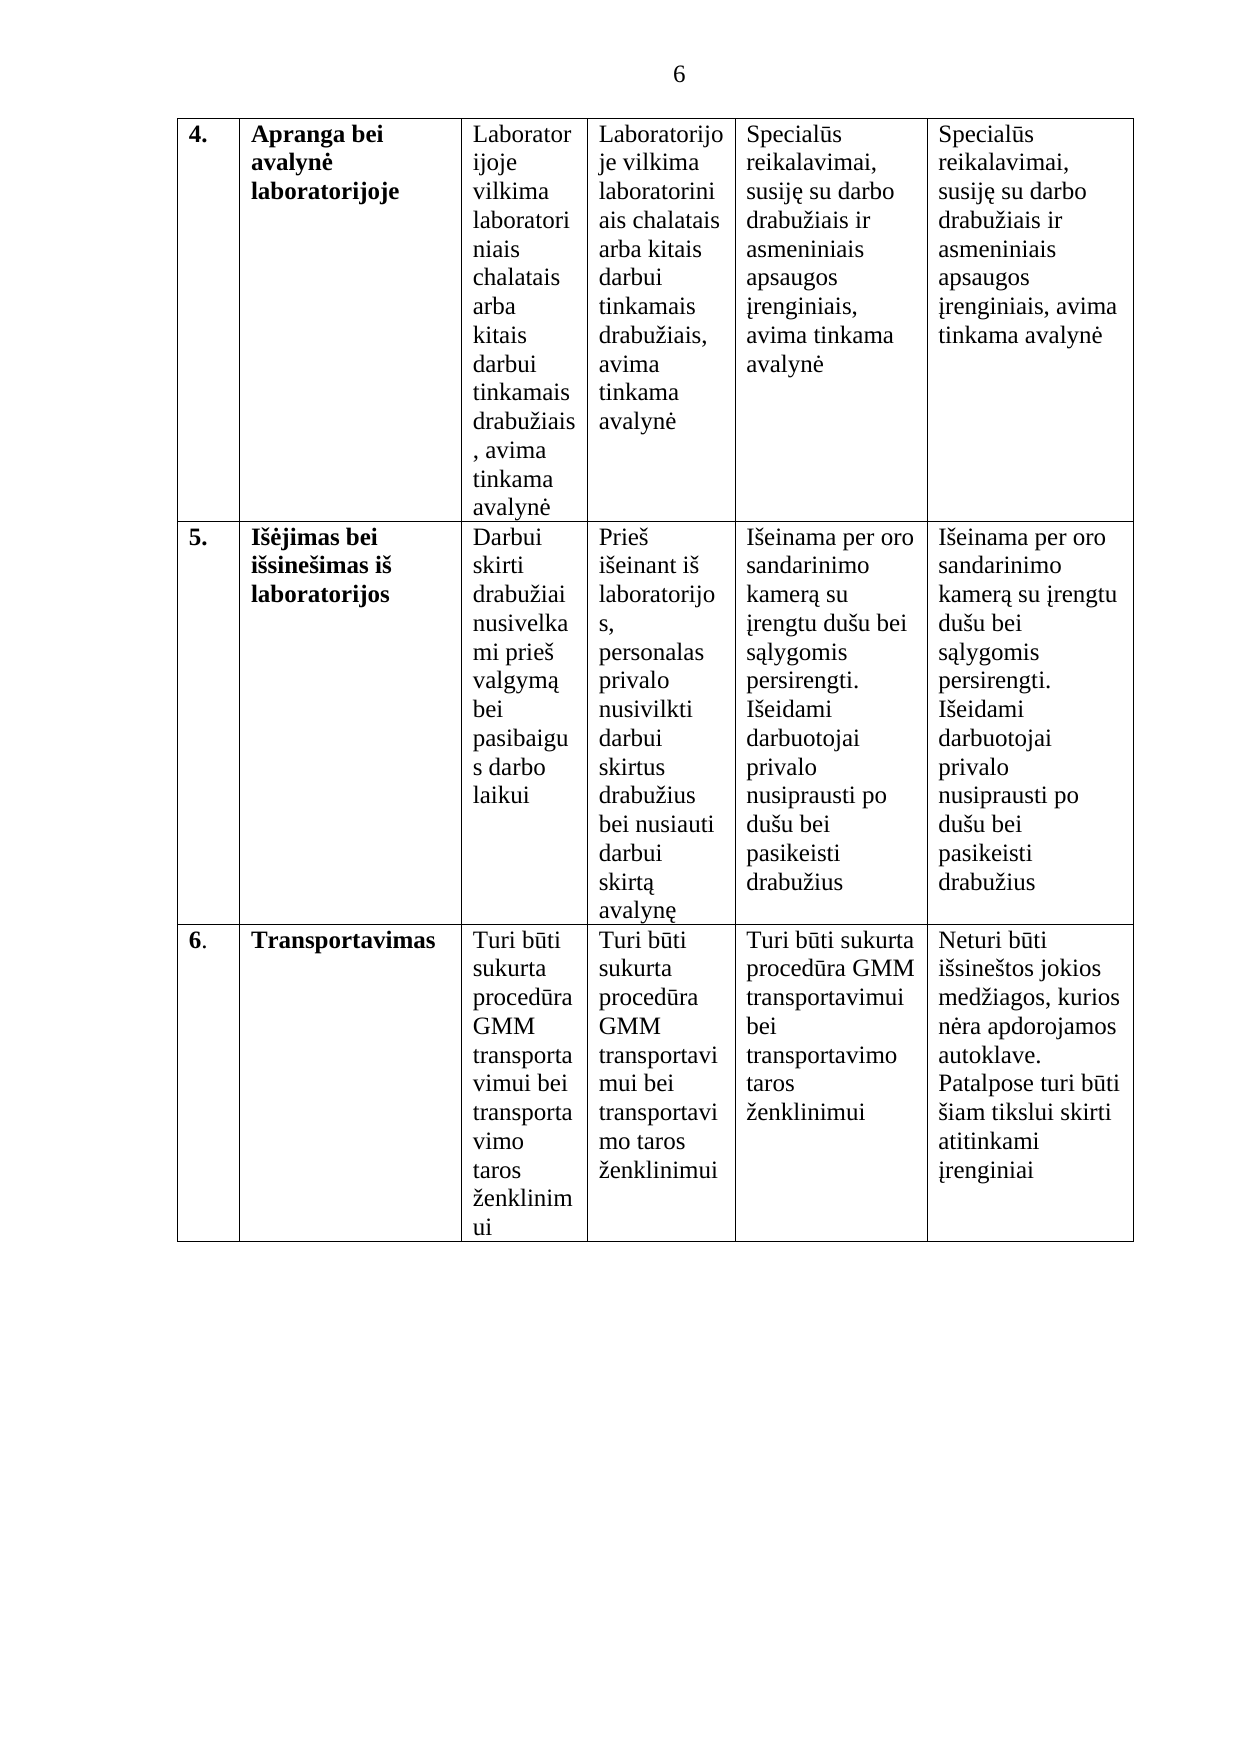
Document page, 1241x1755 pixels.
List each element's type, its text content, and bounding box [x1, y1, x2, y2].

table_cell Neturi būti išsineštos jokios medžiagos, kurios nėra apdorojamos autoklave. Patalpose turi būti šiam tikslui skirti atitinkami įrenginiai [928, 925, 1133, 1241]
table_cell Prieš išeinant iš laboratorijos, personalas privalo nusivilkti darbui skirtus drabužius bei nusiauti darbui skirtą avalynę [588, 522, 735, 924]
table_cell Darbui skirti drabužiai nusivelkami prieš valgymą bei pasibaigus darbo laikui [462, 522, 587, 924]
table_cell Turi būti sukurta procedūra GMM transportavimui bei transportavimo taros ženklinimui [588, 925, 735, 1241]
table_cell 6. [178, 925, 239, 1241]
table_cell Išėjimas bei išsinešimas iš laboratorijos [240, 522, 461, 924]
table_cell 4. [178, 119, 239, 521]
table_cell Išeinama per oro sandarinimo kamerą su įrengtu dušu bei sąlygomis persirengti. Išeidami darbuotojai privalo nusiprausti po dušu bei pasikeisti drabužius [736, 522, 927, 924]
table_cell 5. [178, 522, 239, 924]
table_cell Turi būti sukurta procedūra GMM transportavimui bei transportavimo taros ženklinimui [462, 925, 587, 1241]
table_cell Specialūs reikalavimai, susiję su darbo drabužiais ir asmeniniais apsaugos įrenginiais, avima tinkama avalynė [736, 119, 927, 521]
table_cell Specialūs reikalavimai, susiję su darbo drabužiais ir asmeniniais apsaugos įrenginiais, avima tinkama avalynė [928, 119, 1133, 521]
table_cell Laboratorijoje vilkima laboratoriniais chalatais arba kitais darbui tinkamais drabužiais, avima tinkama avalynė [462, 119, 587, 521]
table_cell Turi būti sukurta procedūra GMM transportavimui bei transportavimo taros ženklinimui [736, 925, 927, 1241]
table_cell Apranga bei avalynė laboratorijoje [240, 119, 461, 521]
table_cell Laboratorijoje vilkima laboratoriniais chalatais arba kitais darbui tinkamais drabužiais, avima tinkama avalynė [588, 119, 735, 521]
table_cell Išeinama per oro sandarinimo kamerą su įrengtu dušu bei sąlygomis persirengti. Išeidami darbuotojai privalo nusiprausti po dušu bei pasikeisti drabužius [928, 522, 1133, 924]
table_cell Transportavimas [240, 925, 461, 1241]
